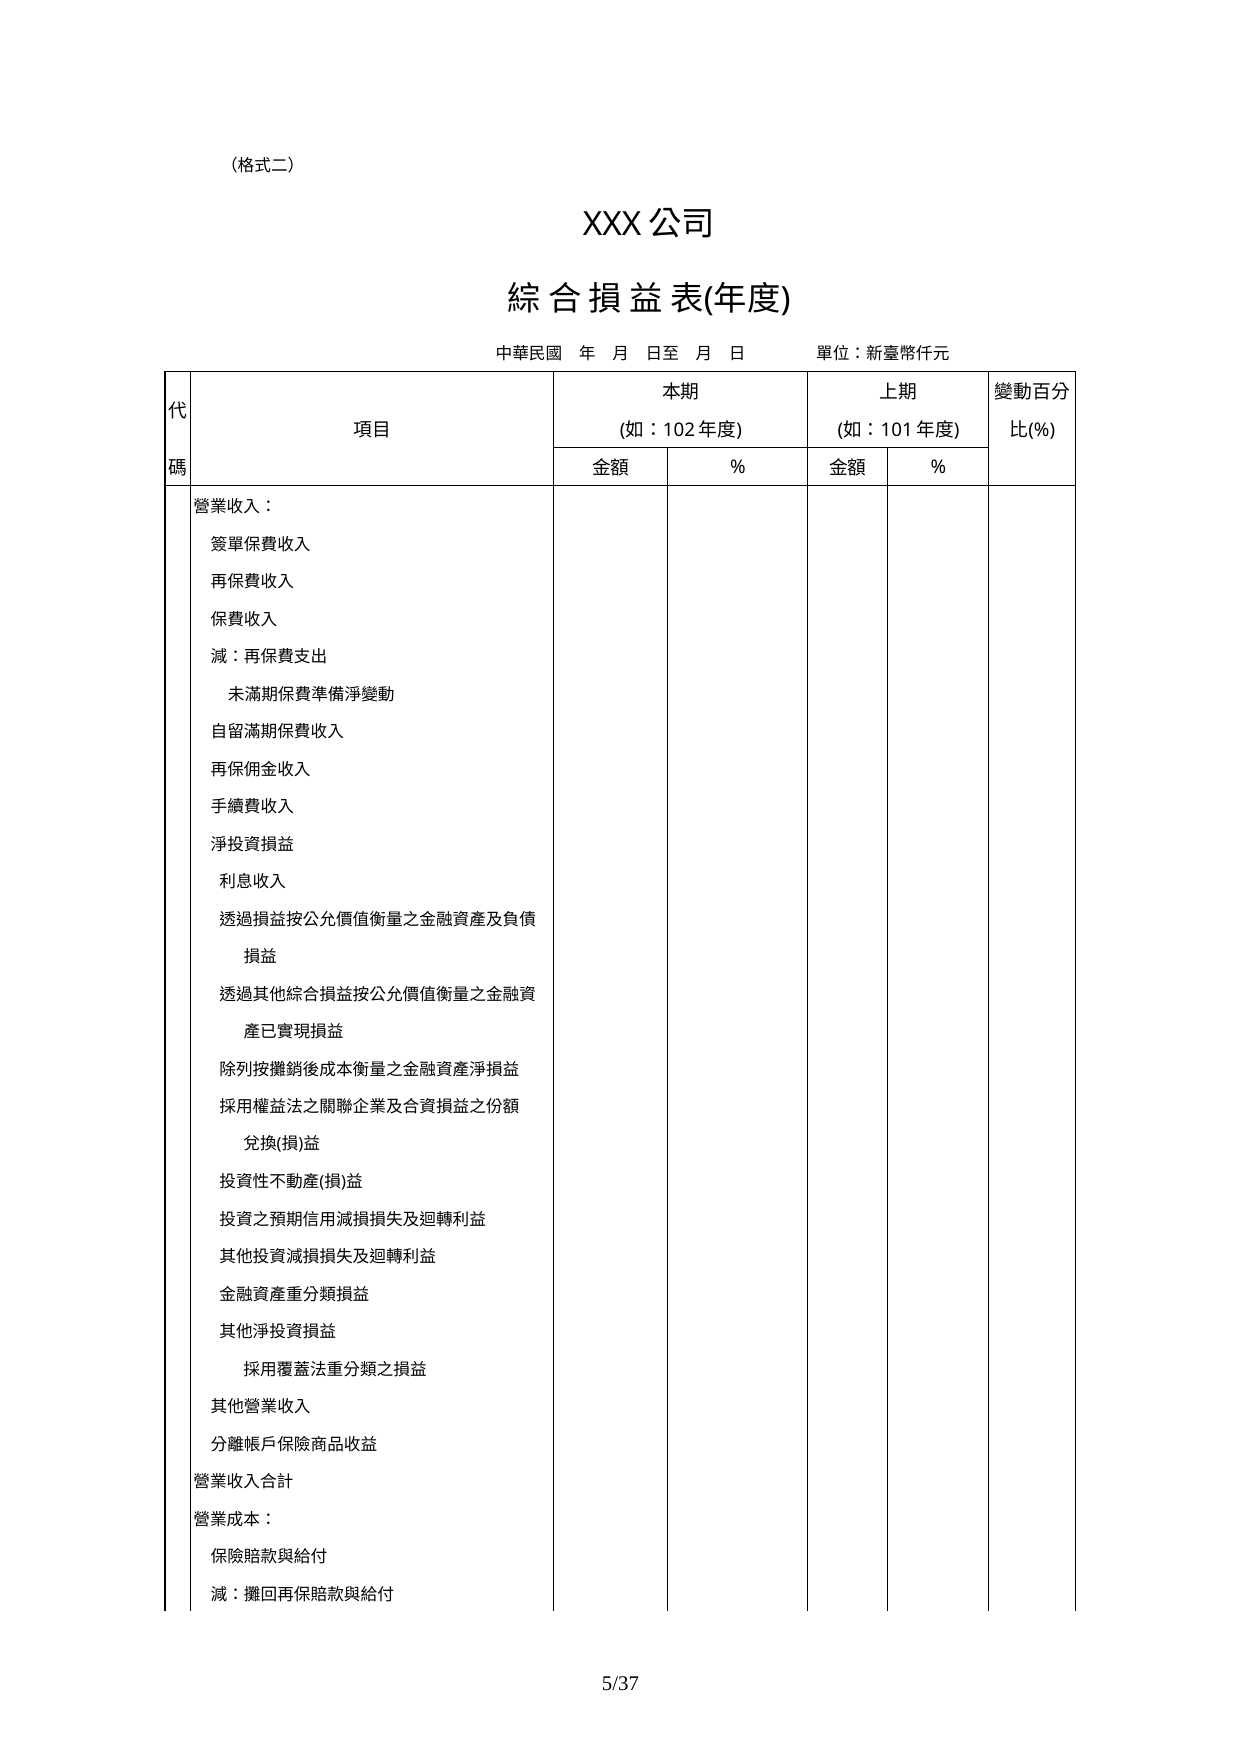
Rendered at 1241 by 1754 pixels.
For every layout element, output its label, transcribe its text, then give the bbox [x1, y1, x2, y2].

table_cell 再保佣金收入 [191, 749, 553, 786]
table_cell [554, 486, 667, 524]
table_cell XXX公司 綜 合 損 益 表(年度) [165, 183, 1075, 333]
table_cell [989, 1424, 1075, 1461]
table_cell [554, 636, 667, 674]
table_cell [808, 711, 887, 749]
table_cell [166, 1311, 190, 1386]
table_cell [808, 749, 887, 786]
table_cell [554, 824, 667, 861]
table_cell [166, 1424, 190, 1461]
table_cell [554, 1536, 667, 1574]
table_cell [808, 1236, 887, 1274]
table_cell [668, 1386, 807, 1424]
table_cell [808, 824, 887, 861]
table_cell [166, 1274, 190, 1311]
table_cell [808, 1311, 887, 1386]
table_cell [808, 599, 887, 636]
table_cell [808, 861, 887, 899]
table_cell [989, 1274, 1075, 1311]
table_cell [888, 711, 988, 749]
table_cell [888, 1311, 988, 1386]
table_cell [808, 1199, 887, 1236]
table_cell [668, 1274, 807, 1311]
table_cell [668, 524, 807, 561]
table_cell [989, 1386, 1075, 1424]
table_cell [166, 1499, 190, 1536]
table_cell 代 [166, 372, 190, 447]
table_cell [808, 1274, 887, 1311]
table_cell [989, 1199, 1075, 1236]
table_cell [808, 786, 887, 824]
table_cell [554, 599, 667, 636]
table_cell 簽單保費收入 [191, 524, 553, 561]
table_cell [989, 447, 1075, 485]
table_cell [888, 786, 988, 824]
table_cell [668, 1236, 807, 1274]
table_cell [888, 749, 988, 786]
table_cell 保險賠款與給付 [191, 1536, 553, 1574]
table_cell [888, 1461, 988, 1499]
table_cell [554, 749, 667, 786]
table_cell 營業收入合計 [191, 1461, 553, 1499]
table_cell 項目 [191, 372, 553, 485]
table_cell [888, 486, 988, 524]
table_cell [888, 1499, 988, 1536]
table_cell 投資之預期信用減損損失及迴轉利益 [191, 1199, 553, 1236]
table_cell [668, 1311, 807, 1386]
table_cell 投資性不動產(損)益 [191, 1161, 553, 1199]
table_header （格式二） [165, 146, 808, 183]
table_cell [668, 899, 807, 1161]
table_cell [668, 1161, 807, 1199]
table_cell 未滿期保費準備淨變動 [191, 674, 553, 711]
table_cell [166, 1161, 190, 1199]
table_cell [808, 1161, 887, 1199]
table_cell 減：再保費支出 [191, 636, 553, 674]
table_cell [808, 1574, 887, 1611]
table_cell [989, 561, 1075, 599]
table_cell [554, 1424, 667, 1461]
table_cell [554, 899, 667, 1161]
table_cell [554, 1199, 667, 1236]
table_cell [668, 711, 807, 749]
table_cell [166, 599, 190, 636]
table_cell [166, 1574, 190, 1611]
table_cell [166, 711, 190, 749]
table_cell [166, 1199, 190, 1236]
table_cell [166, 674, 190, 711]
table_cell [668, 786, 807, 824]
table_cell [888, 561, 988, 599]
table_cell [166, 1536, 190, 1574]
table_cell [554, 786, 667, 824]
table_cell % [888, 448, 988, 485]
table_cell 金融資產重分類損益 [191, 1274, 553, 1311]
table_cell [989, 711, 1075, 749]
table_cell [808, 486, 887, 524]
table_cell 金額 [808, 448, 887, 485]
table_cell [668, 824, 807, 861]
table_cell 保費收入 [191, 599, 553, 636]
table_cell 再保費收入 [191, 561, 553, 599]
table_cell [989, 486, 1075, 524]
table_cell [554, 524, 667, 561]
table_cell [808, 1499, 887, 1536]
table_cell [989, 1499, 1075, 1536]
table_cell 利息收入 [191, 861, 553, 899]
table_cell [808, 1461, 887, 1499]
table_cell 減：攤回再保賠款與給付 [191, 1574, 553, 1611]
table_cell 淨投資損益 [191, 824, 553, 861]
table_cell [668, 599, 807, 636]
table_cell 手續費收入 [191, 786, 553, 824]
table_cell [989, 1461, 1075, 1499]
table_cell 碼 [166, 447, 190, 485]
table_cell [888, 599, 988, 636]
table_cell [166, 1386, 190, 1424]
table_cell [989, 1536, 1075, 1574]
table_cell [668, 486, 807, 524]
table_cell [554, 1461, 667, 1499]
table_cell [166, 524, 190, 561]
table_cell [888, 1574, 988, 1611]
table_cell [166, 861, 190, 899]
table_cell [888, 524, 988, 561]
table_cell [166, 786, 190, 824]
table_cell 其他營業收入 [191, 1386, 553, 1424]
table_cell [166, 636, 190, 674]
table_header [808, 146, 1075, 183]
table_cell [989, 674, 1075, 711]
table_cell [554, 1236, 667, 1274]
table_cell [808, 899, 887, 1161]
table_cell [808, 636, 887, 674]
table_cell [554, 1311, 667, 1386]
table_cell [989, 786, 1075, 824]
table_cell [989, 1311, 1075, 1386]
table_cell [989, 899, 1075, 1161]
table_cell [668, 749, 807, 786]
table_cell [888, 861, 988, 899]
table_cell 透過損益按公允價值衡量之金融資產及負債損益 透過其他綜合損益按公允價值衡量之金融資產已實現損益 除列按攤銷後成本衡量之金融資產淨損益 採用權益法之關聯企業及合資損益之份額 兌換(損)益 [191, 899, 553, 1161]
table_cell [888, 1274, 988, 1311]
table_cell [808, 1424, 887, 1461]
table_cell 其他淨投資損益 採用覆蓋法重分類之損益 [191, 1311, 553, 1386]
table_cell [989, 1161, 1075, 1199]
table_cell [554, 1499, 667, 1536]
table_cell [166, 1461, 190, 1499]
table_cell [888, 1386, 988, 1424]
table_cell [888, 1536, 988, 1574]
table_cell [808, 561, 887, 599]
table_cell 上期 (如：101年度) [808, 372, 988, 447]
table_cell [808, 1386, 887, 1424]
table_cell [668, 1461, 807, 1499]
table_cell [668, 1499, 807, 1536]
table_cell [668, 1199, 807, 1236]
table_cell [554, 861, 667, 899]
table_cell [888, 1161, 988, 1199]
table_cell [808, 674, 887, 711]
table_cell [989, 824, 1075, 861]
table_cell [554, 561, 667, 599]
table_cell 本期 (如：102年度) [554, 372, 807, 447]
table_cell [668, 674, 807, 711]
table_cell [989, 1236, 1075, 1274]
table_cell [989, 1574, 1075, 1611]
table_cell [989, 599, 1075, 636]
table_cell [888, 824, 988, 861]
table_cell 中華民國 年 月 日至 月 日 單位：新臺幣仟元 [165, 333, 1075, 371]
table_cell [989, 749, 1075, 786]
table_cell [668, 636, 807, 674]
table_cell [888, 1236, 988, 1274]
table_cell [668, 561, 807, 599]
table_cell [554, 711, 667, 749]
table_cell [888, 674, 988, 711]
table_cell 自留滿期保費收入 [191, 711, 553, 749]
table_cell [888, 1199, 988, 1236]
table_cell [888, 1424, 988, 1461]
table_cell [989, 524, 1075, 561]
table_cell [166, 486, 190, 524]
table_cell [166, 561, 190, 599]
table_cell [989, 636, 1075, 674]
table_cell 變動百分比(%) [989, 372, 1075, 447]
table_cell [554, 1274, 667, 1311]
table_cell 其他投資減損損失及迴轉利益 [191, 1236, 553, 1274]
table_cell [668, 861, 807, 899]
table_cell 分離帳戶保險商品收益 [191, 1424, 553, 1461]
table_cell [888, 636, 988, 674]
table_cell [989, 861, 1075, 899]
table_cell [166, 1236, 190, 1274]
table_cell [554, 674, 667, 711]
table_cell [888, 899, 988, 1161]
table_cell [808, 524, 887, 561]
table_cell 營業成本： [191, 1499, 553, 1536]
table_cell [554, 1574, 667, 1611]
table_cell [668, 1536, 807, 1574]
table_cell [554, 1161, 667, 1199]
table_cell [554, 1386, 667, 1424]
table_cell [166, 899, 190, 1161]
table_cell [166, 824, 190, 861]
table_cell [668, 1424, 807, 1461]
table_cell 營業收入： [191, 486, 553, 524]
table_cell [808, 1536, 887, 1574]
table_cell 金額 [554, 448, 667, 485]
table_cell [668, 1574, 807, 1611]
table_cell % [668, 448, 807, 485]
table_cell [166, 749, 190, 786]
